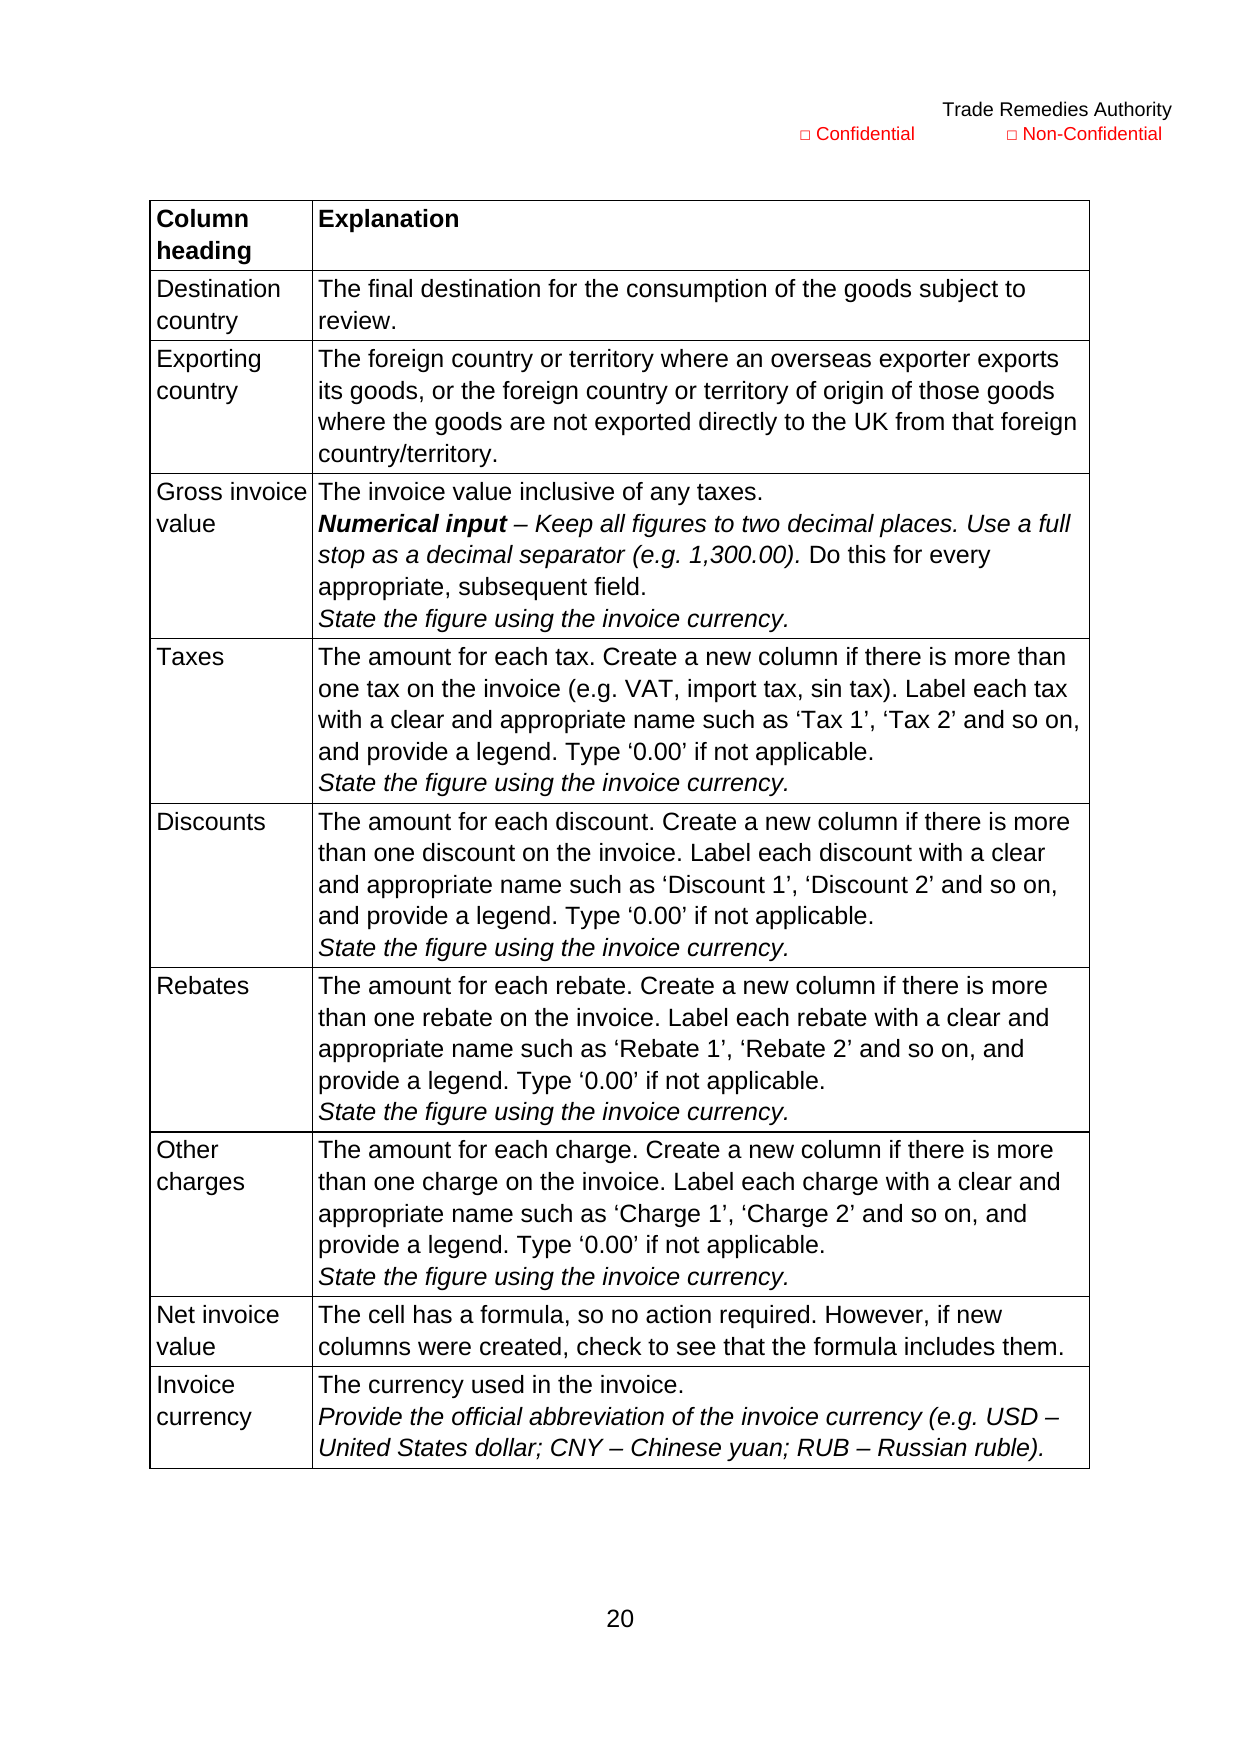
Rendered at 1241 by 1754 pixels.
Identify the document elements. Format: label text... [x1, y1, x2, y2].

table_cell Exporting country [151, 341, 312, 473]
table_cell Rebates [151, 968, 312, 1131]
table_cell The amount for each discount. Create a new column if there is more than one discount on the invoice. Label each discount with a clear and appropriate name such as ‘Discount 1’, ‘Discount 2’ and so on, and provide a legend. Type ‘0.00’ if not applicable. State the figure using the invoice currency. [313, 804, 1089, 967]
table_header Column heading [151, 201, 312, 270]
table_cell The amount for each charge. Create a new column if there is more than one charge on the invoice. Label each charge with a clear and appropriate name such as ‘Charge 1’, ‘Charge 2’ and so on, and provide a legend. Type ‘0.00’ if not applicable. State the figure using the invoice currency. [313, 1133, 1089, 1296]
table_cell Discounts [151, 804, 312, 967]
table_cell Other charges [151, 1133, 312, 1296]
table_cell Net invoice value [151, 1297, 312, 1366]
table_cell The amount for each tax. Create a new column if there is more than one tax on the invoice (e.g. VAT, import tax, sin tax). Label each tax with a clear and appropriate name such as ‘Tax 1’, ‘Tax 2’ and so on, and provide a legend. Type ‘0.00’ if not applicable. State the figure using the invoice currency. [313, 639, 1089, 802]
table_cell Invoice currency [151, 1367, 312, 1467]
table_cell Taxes [151, 639, 312, 802]
table_cell Destination country [151, 271, 312, 340]
table_cell The foreign country or territory where an overseas exporter exports its goods, or the foreign country or territory of origin of those goods where the goods are not exported directly to the UK from that foreign country/territory. [313, 341, 1089, 473]
table_header Explanation [313, 201, 1089, 270]
table_cell The currency used in the invoice. Provide the official abbreviation of the invoice currency (e.g. USD – United States dollar; CNY – Chinese yuan; RUB – Russian ruble). [313, 1367, 1089, 1467]
table_cell The cell has a formula, so no action required. However, if new columns were created, check to see that the formula includes them. [313, 1297, 1089, 1366]
table_cell Gross invoice value [151, 474, 312, 638]
table_cell The invoice value inclusive of any taxes. Numerical input – Keep all figures to two decimal places. Use a full stop as a decimal separator (e.g. 1,300.00). Do this for every appropriate, subsequent field. State the figure using the invoice currency. [313, 474, 1089, 638]
table_cell The final destination for the consumption of the goods subject to review. [313, 271, 1089, 340]
table_cell The amount for each rebate. Create a new column if there is more than one rebate on the invoice. Label each rebate with a clear and appropriate name such as ‘Rebate 1’, ‘Rebate 2’ and so on, and provide a legend. Type ‘0.00’ if not applicable. State the figure using the invoice currency. [313, 968, 1089, 1131]
